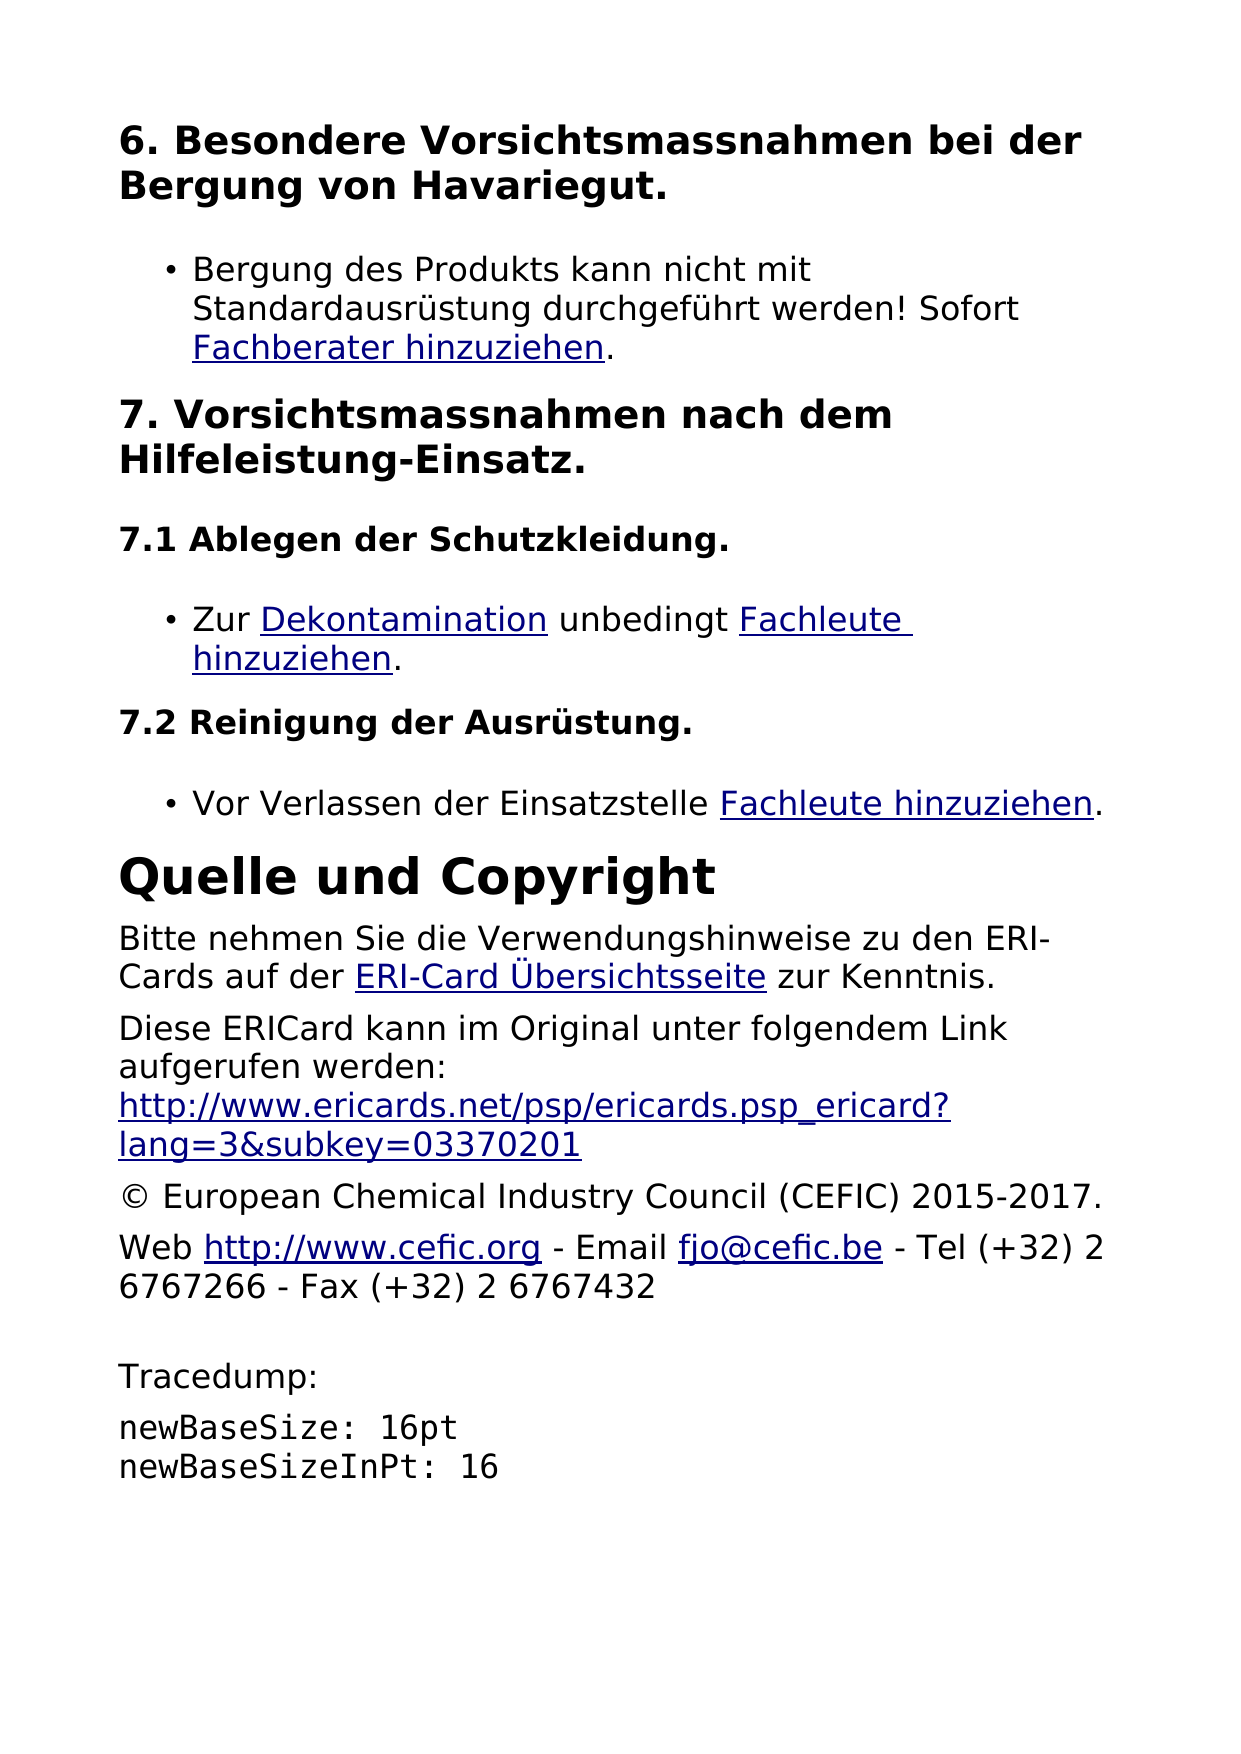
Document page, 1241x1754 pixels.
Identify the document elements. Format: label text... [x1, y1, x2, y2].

text © European Chemical Industry Council (CEFIC) 2015-2017. [118, 1177, 1122, 1216]
text Bitte nehmen Sie die Verwendungshinweise zu den ERI-Cards auf der ERI-Card Übersichtsseite zur Kenntnis. [118, 919, 1122, 997]
text Web http://www.cefic.org - Email fjo@cefic.be - Tel (+32) 2 6767266 - Fax (+32) 2 6767432 [118, 1228, 1122, 1306]
list Bergung des Produkts kann nicht mit Standardausrüstung durchgeführt werden! Sofort Fachberater hinzuziehen. [177, 251, 1122, 367]
subtitle Quelle und Copyright [118, 848, 1122, 906]
text newBaseSize: 16pt newBaseSizeInPt: 16 [118, 1409, 1122, 1487]
subtitle 7.1 Ablegen der Schutzkleidung. [118, 520, 1122, 559]
subtitle 7. Vorsichtsmassnahmen nach dem Hilfeleistung-Einsatz. [118, 392, 1122, 482]
text Tracedump: [118, 1319, 1122, 1396]
list Vor Verlassen der Einsatzstelle Fachleute hinzuziehen. [177, 784, 1122, 823]
list Zur Dekontamination unbedingt Fachleute hinzuziehen. [177, 601, 1122, 678]
text Diese ERICard kann im Original unter folgendem Link aufgerufen werden: http://www.ericards.net/psp/ericards.psp_ericard?lang=3&subkey=03370201 [118, 1009, 1122, 1164]
subtitle 6. Besondere Vorsichtsmassnahmen bei der Bergung von Havariegut. [118, 118, 1122, 208]
subtitle 7.2 Reinigung der Ausrüstung. [118, 703, 1122, 742]
